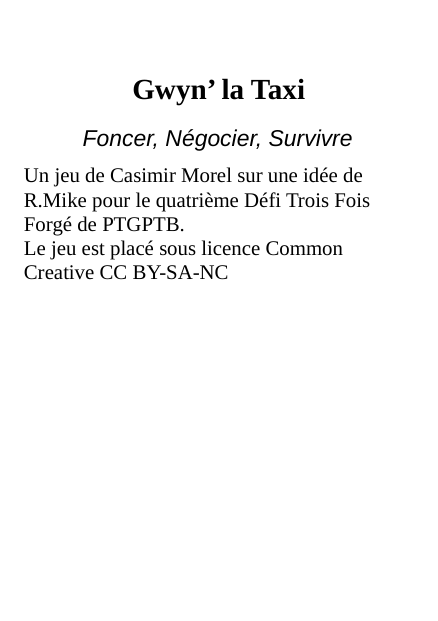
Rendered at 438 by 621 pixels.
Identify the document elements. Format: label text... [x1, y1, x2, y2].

text Le jeu est placé sous licence Common Creative CC BY-SA-NC [24, 236, 413, 284]
title Gwyn’ la Taxi [24, 72, 413, 106]
subtitle Foncer, Négocier, Survivre [24, 124, 413, 151]
text Un jeu de Casimir Morel sur une idée de R.Mike pour le quatrième Défi Trois Fois Forgé de PTGPTB. [24, 163, 413, 236]
